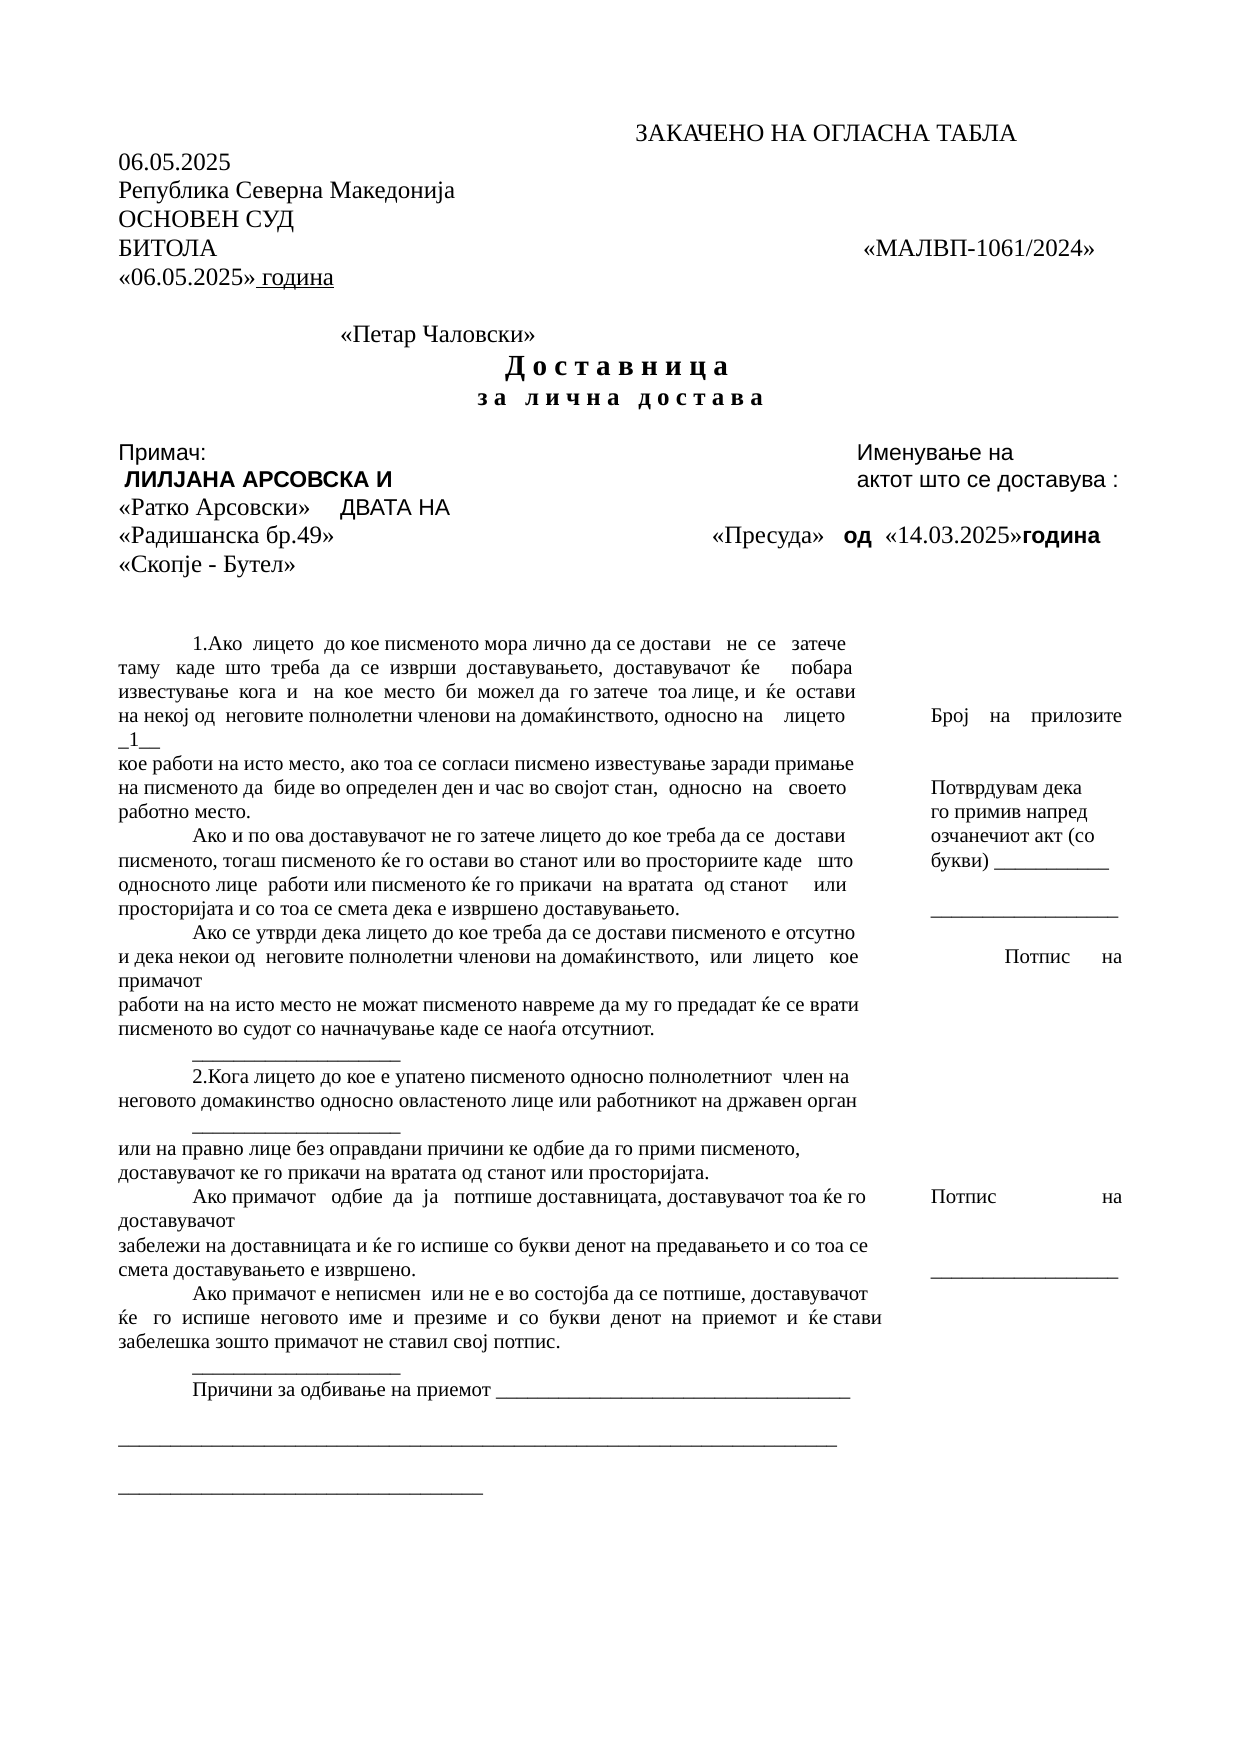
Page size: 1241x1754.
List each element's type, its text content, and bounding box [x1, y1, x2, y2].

text «Радишанска бр.49» «Пресуда» од «14.03.2025»година [118, 521, 1122, 549]
text писменото, тогаш писменото ќе го остави во станот или во просториите каде што букви) ___________ [118, 847, 1122, 872]
text известување кога и на кое место би можел да го затече тоа лице, и ќе остави [118, 679, 1122, 703]
text _____________________________________________________________________ [118, 1425, 1122, 1449]
text на писменото да биде во определен ден и час во својот стан, односно на своето Потврдувам дека [118, 775, 1122, 799]
text на некој од неговите полнолетни членови на домаќинството, односно на лицето Број на прилозите _1__ [118, 703, 1122, 751]
text Примач: Именување на [118, 439, 1122, 466]
text ЗАКАЧЕНО НА ОГЛАСНА ТАБЛА 06.05.2025 [118, 118, 1122, 176]
text Ако примачот е неписмен или не е во состојба да се потпише, доставувачот [118, 1281, 1122, 1305]
text работно место. го примив напред [118, 799, 1122, 823]
text «Скопје - Бутел» [118, 549, 1122, 578]
text «06.05.2025» година [118, 262, 1122, 291]
text Република Северна Македонија [118, 176, 1122, 204]
text «Ратко Арсовски» ДВАТА НА [118, 492, 1122, 521]
text и дека некои од неговите полнолетни членови на домаќинството, или лицето кое Потпис на примачот [118, 944, 1122, 992]
text ќе го испише неговото име и презиме и со букви денот на приемот и ќе стави [118, 1305, 1122, 1329]
text таму каде што треба да се изврши доставувањето, доставувачот ќе побара [118, 655, 1122, 679]
text ___________________________________ [118, 1473, 1122, 1497]
text Д о с т а в н и ц а [118, 348, 1122, 382]
text 1.Ако лицето до кое писменото мора лично да се достави не се затече [118, 631, 1122, 655]
text кое работи на исто место, ако тоа се согласи писмено известување заради примање [118, 751, 1122, 775]
text Причини за одбивање на приемот __________________________________ [118, 1377, 1122, 1401]
text ОСНОВЕН СУД [118, 204, 1122, 233]
text 2.Кога лицето до кое е упатено писменото односно полнолетниот член на [118, 1064, 1122, 1088]
text работи на на исто место не можат писменото навреме да му го предадат ќе се врати [118, 992, 1122, 1016]
text доставувачот ке го прикачи на вратата од станот или просторијата. [118, 1160, 1122, 1184]
text «Петар Чаловски» [118, 319, 1122, 348]
text ЛИЛЈАНА АРСОВСКА И актот што се доставува : [118, 466, 1122, 492]
text Ако се утврди дека лицето до кое треба да се достави писменото е отсутно [118, 920, 1122, 944]
text или на правно лице без оправдани причини ке одбие да го прими писменото, [118, 1136, 1122, 1160]
text Ако и по ова доставувачот не го затече лицето до кое треба да се достави озчанечиот акт (со [118, 823, 1122, 847]
text Ако примачот одбие да ја потпише доставницата, доставувачот тоа ќе го Потпис на доставувачот [118, 1184, 1122, 1232]
text односното лице работи или писменото ќе го прикачи на вратата од станот или [118, 872, 1122, 896]
text неговото домакинство односно овластеното лице или работникот на државен орган ____________________ [118, 1088, 1122, 1136]
text просторијата и со тоа се смета дека е извршено доставувањето. __________________ [118, 896, 1122, 920]
text БИТОЛА «МАЛВП-1061/2024» [118, 233, 1122, 262]
text з а л и ч н а д о с т а в а [118, 382, 1122, 410]
text писменото во судот со начначување каде се наоѓа отсутниот. ____________________ [118, 1016, 1122, 1064]
text забележи на доставницата и ќе го испише со букви денот на предавањето и со тоа се [118, 1232, 1122, 1257]
text смета доставувањето е извршено. __________________ [118, 1257, 1122, 1281]
text забелешка зошто примачот не ставил свој потпис. ____________________ [118, 1329, 1122, 1377]
